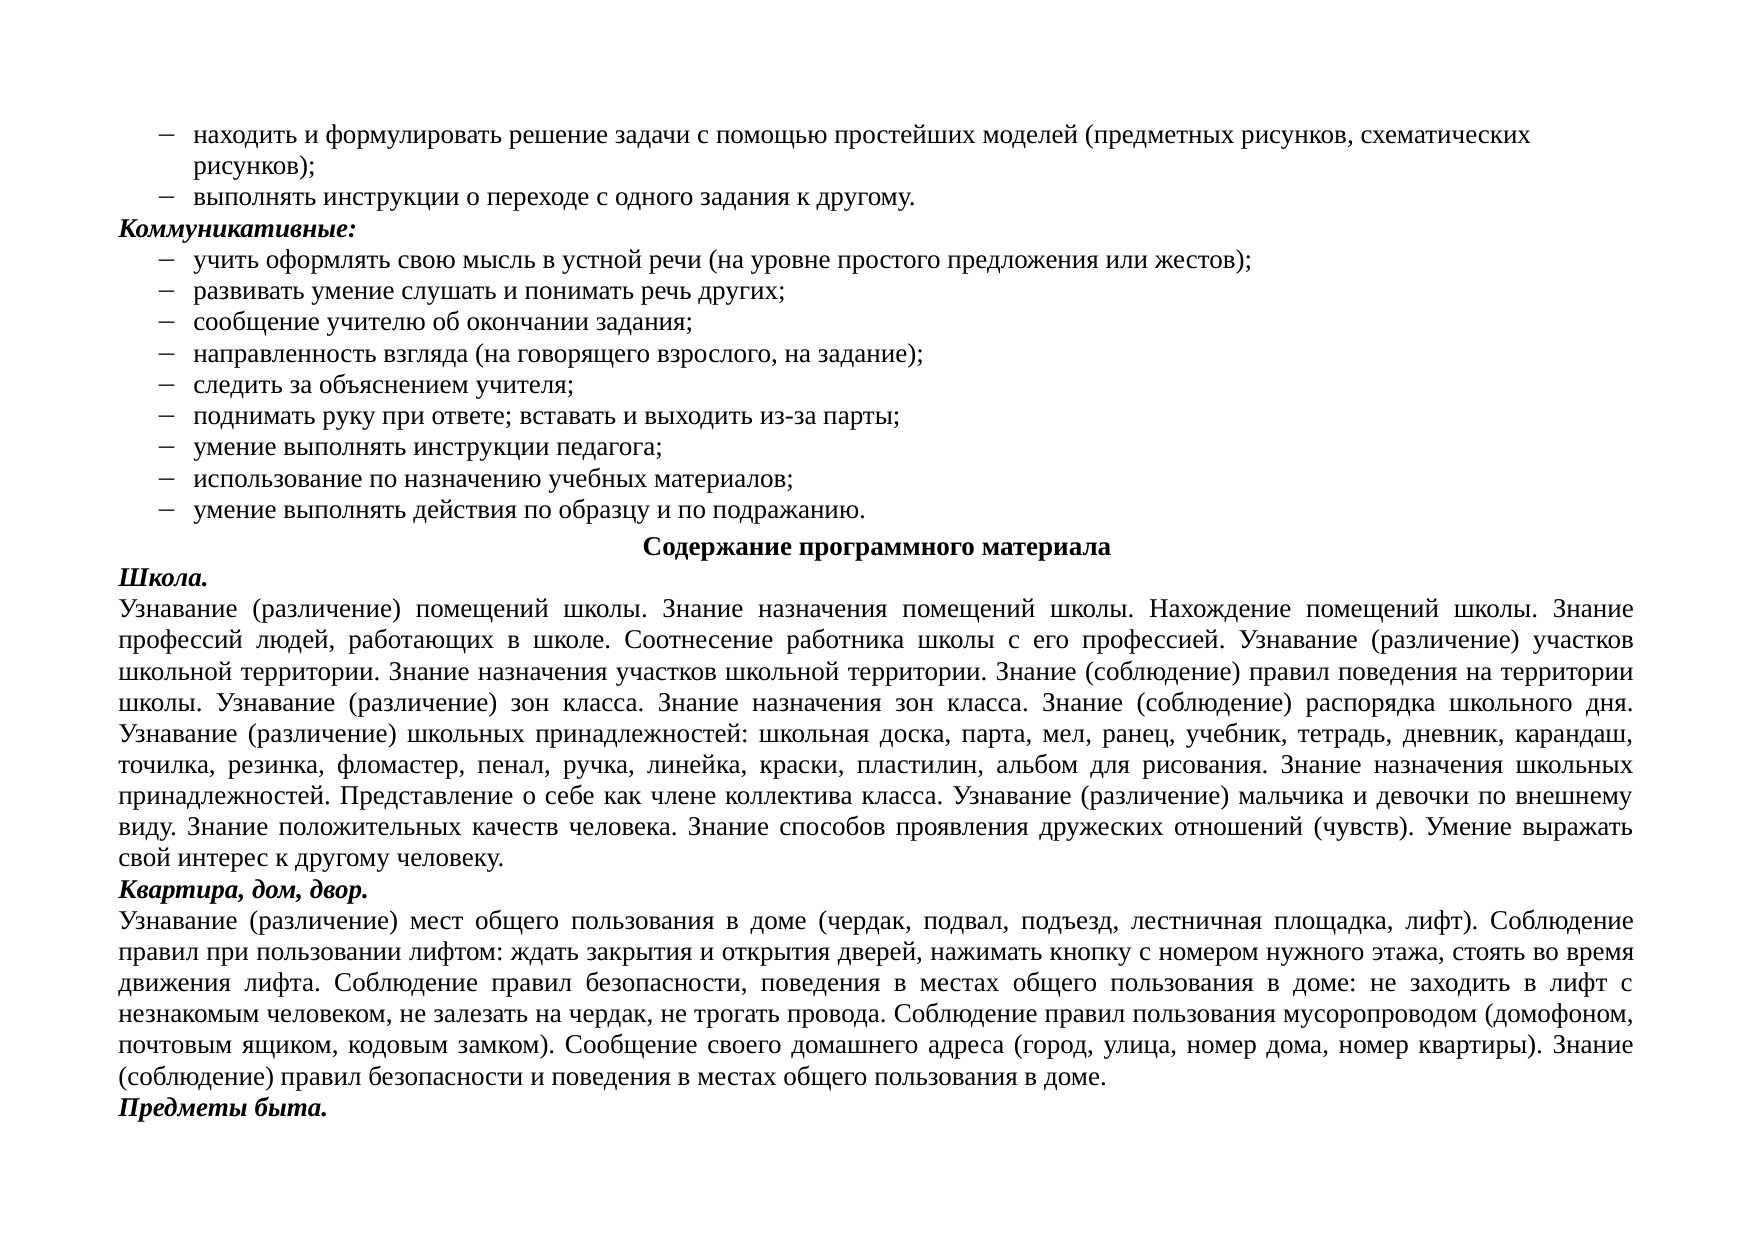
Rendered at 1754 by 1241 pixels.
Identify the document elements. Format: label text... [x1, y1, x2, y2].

list сообщение учителю об окончании задания; [156, 305, 1636, 337]
text Квартира, дом, двор. [118, 873, 1636, 904]
text Школа. [118, 561, 1636, 592]
list умение выполнять инструкции педагога; [156, 430, 1636, 462]
list учить оформлять свою мысль в устной речи (на уровне простого предложения или жестов); [156, 243, 1636, 274]
list поднимать руку при ответе; вставать и выходить из-за парты; [156, 399, 1636, 430]
list выполнять инструкции о переходе с одного задания к другому. [156, 181, 1636, 212]
list находить и формулировать решение задачи с помощью простейших моделей (предметных рисунков, схематических рисунков); [156, 118, 1636, 181]
list использование по назначению учебных материалов; [156, 462, 1636, 493]
list следить за объяснением учителя; [156, 368, 1636, 399]
list направленность взгляда (на говорящего взрослого, на задание); [156, 337, 1636, 368]
text Коммуникативные: [118, 212, 1636, 243]
list развивать умение слушать и понимать речь других; [156, 274, 1636, 305]
list умение выполнять действия по образцу и по подражанию. [156, 493, 1636, 524]
text Узнавание (различение) помещений школы. Знание назначения помещений школы. Нахождение помещений школы. Знание профессий людей, работающих в школе. Соотнесение работника школы с его профессией. Узнавание (различение) участков школьной территории. Знание назначения участков школьной территории. Знание (соблюдение) правил поведения на территории школы. Узнавание (различение) зон класса. Знание назначения зон класса. Знание (соблюдение) распорядка школьного дня. Узнавание (различение) школьных принадлежностей: школьная доска, парта, мел, ранец, учебник, тетрадь, дневник, карандаш, точилка, резинка, фломастер, пенал, ручка, линейка, краски, пластилин, альбом для рисования. Знание назначения школьных принадлежностей. Представление о себе как члене коллектива класса. Узнавание (различение) мальчика и девочки по внешнему виду. Знание положительных качеств человека. Знание способов проявления дружеских отношений (чувств). Умение выражать свой интерес к другому человеку. [118, 592, 1636, 873]
text Узнавание (различение) мест общего пользования в доме (чердак, подвал, подъезд, лестничная площадка, лифт). Соблюдение правил при пользовании лифтом: ждать закрытия и открытия дверей, нажимать кнопку с номером нужного этажа, стоять во время движения лифта. Соблюдение правил безопасности, поведения в местах общего пользования в доме: не заходить в лифт с незнакомым человеком, не залезать на чердак, не трогать провода. Соблюдение правил пользования мусоропроводом (домофоном, почтовым ящиком, кодовым замком). Сообщение своего домашнего адреса (город, улица, номер дома, номер квартиры). Знание (соблюдение) правил безопасности и поведения в местах общего пользования в доме. [118, 904, 1636, 1091]
text Содержание программного материала [118, 530, 1636, 561]
text Предметы быта. [118, 1091, 1636, 1122]
